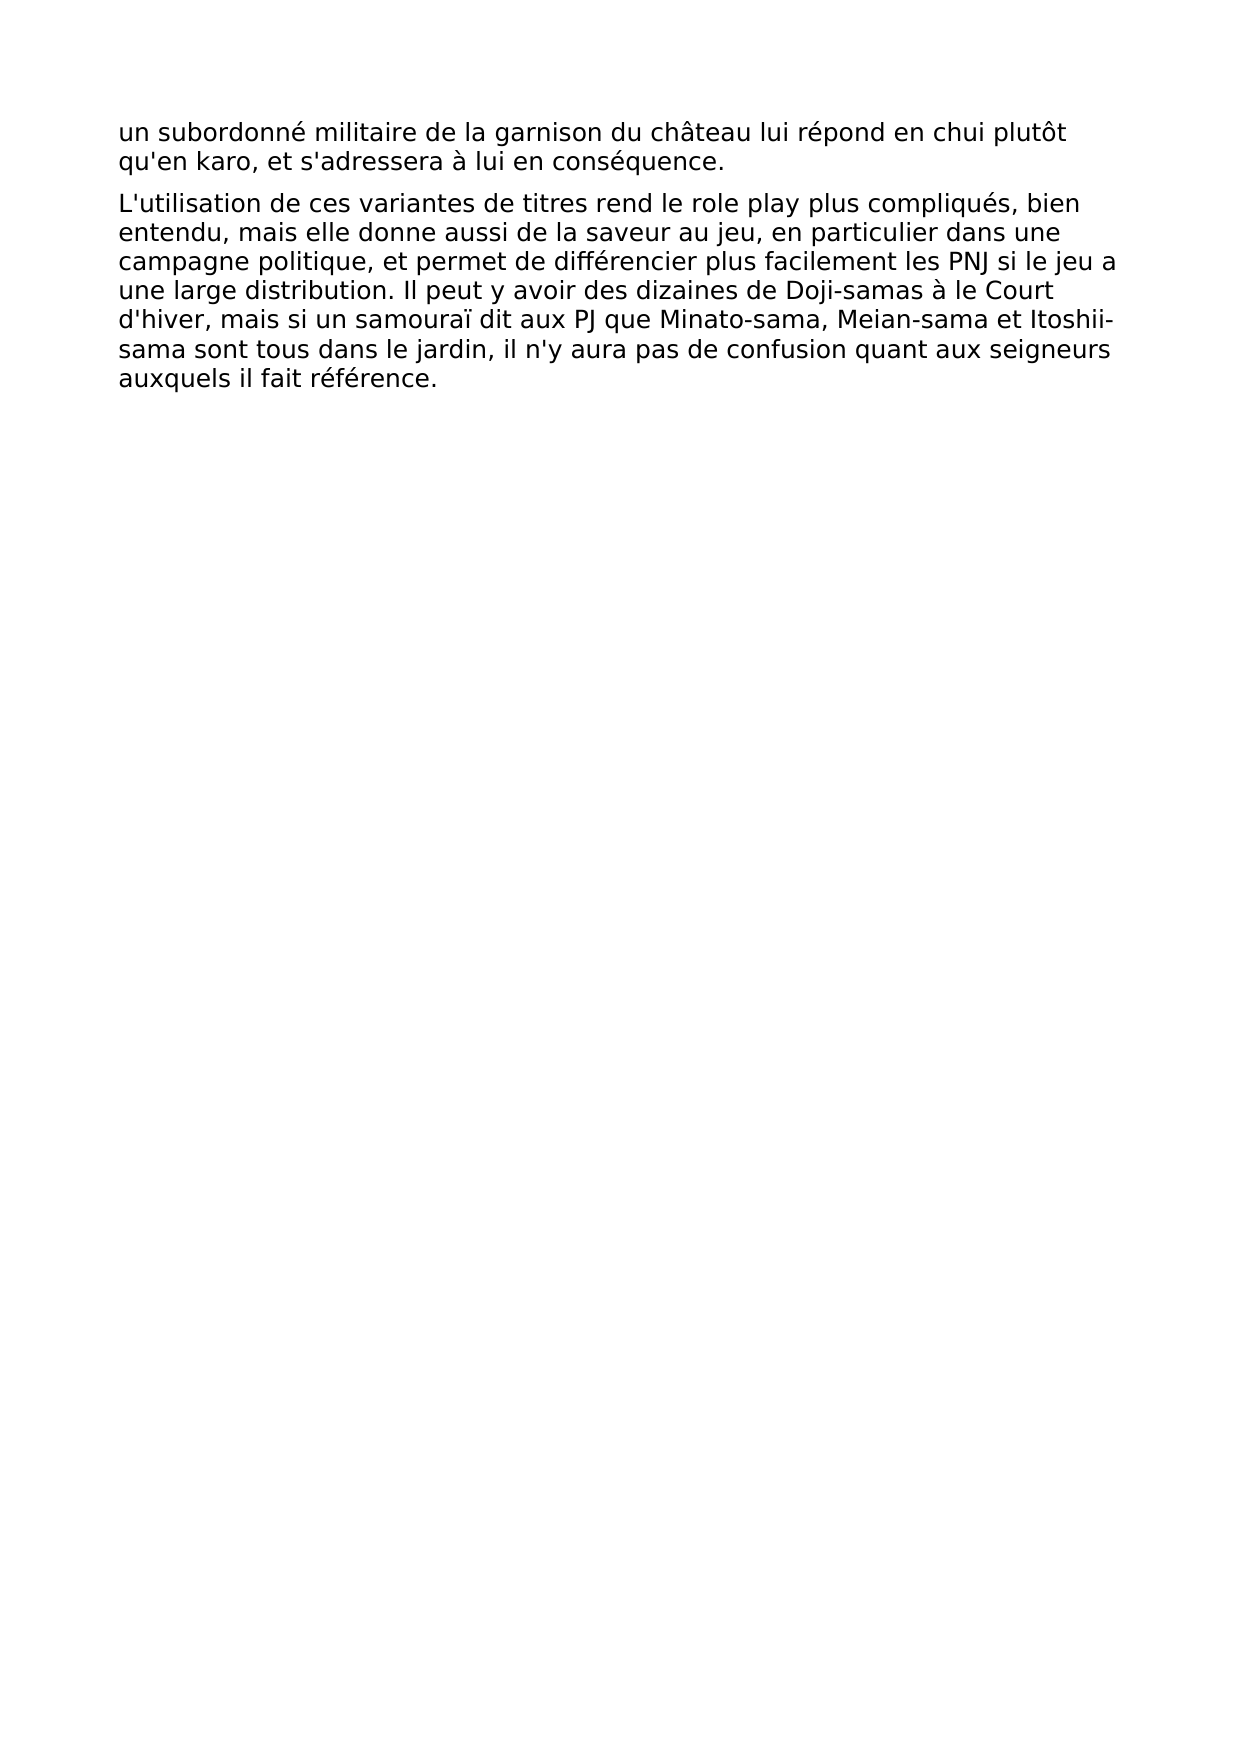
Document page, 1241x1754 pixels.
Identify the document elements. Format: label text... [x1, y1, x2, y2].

text L'utilisation de ces variantes de titres rend le role play plus compliqués, bien entendu, mais elle donne aussi de la saveur au jeu, en particulier dans une campagne politique, et permet de différencier plus facilement les PNJ si le jeu a une large distribution. Il peut y avoir des dizaines de Doji-samas à le Court d'hiver, mais si un samouraï dit aux PJ que Minato-sama, Meian-sama et Itoshii-sama sont tous dans le jardin, il n'y aura pas de confusion quant aux seigneurs auxquels il fait référence. [118, 189, 1122, 393]
text un subordonné militaire de la garnison du château lui répond en chui plutôt qu'en karo, et s'adressera à lui en conséquence. [118, 118, 1122, 176]
